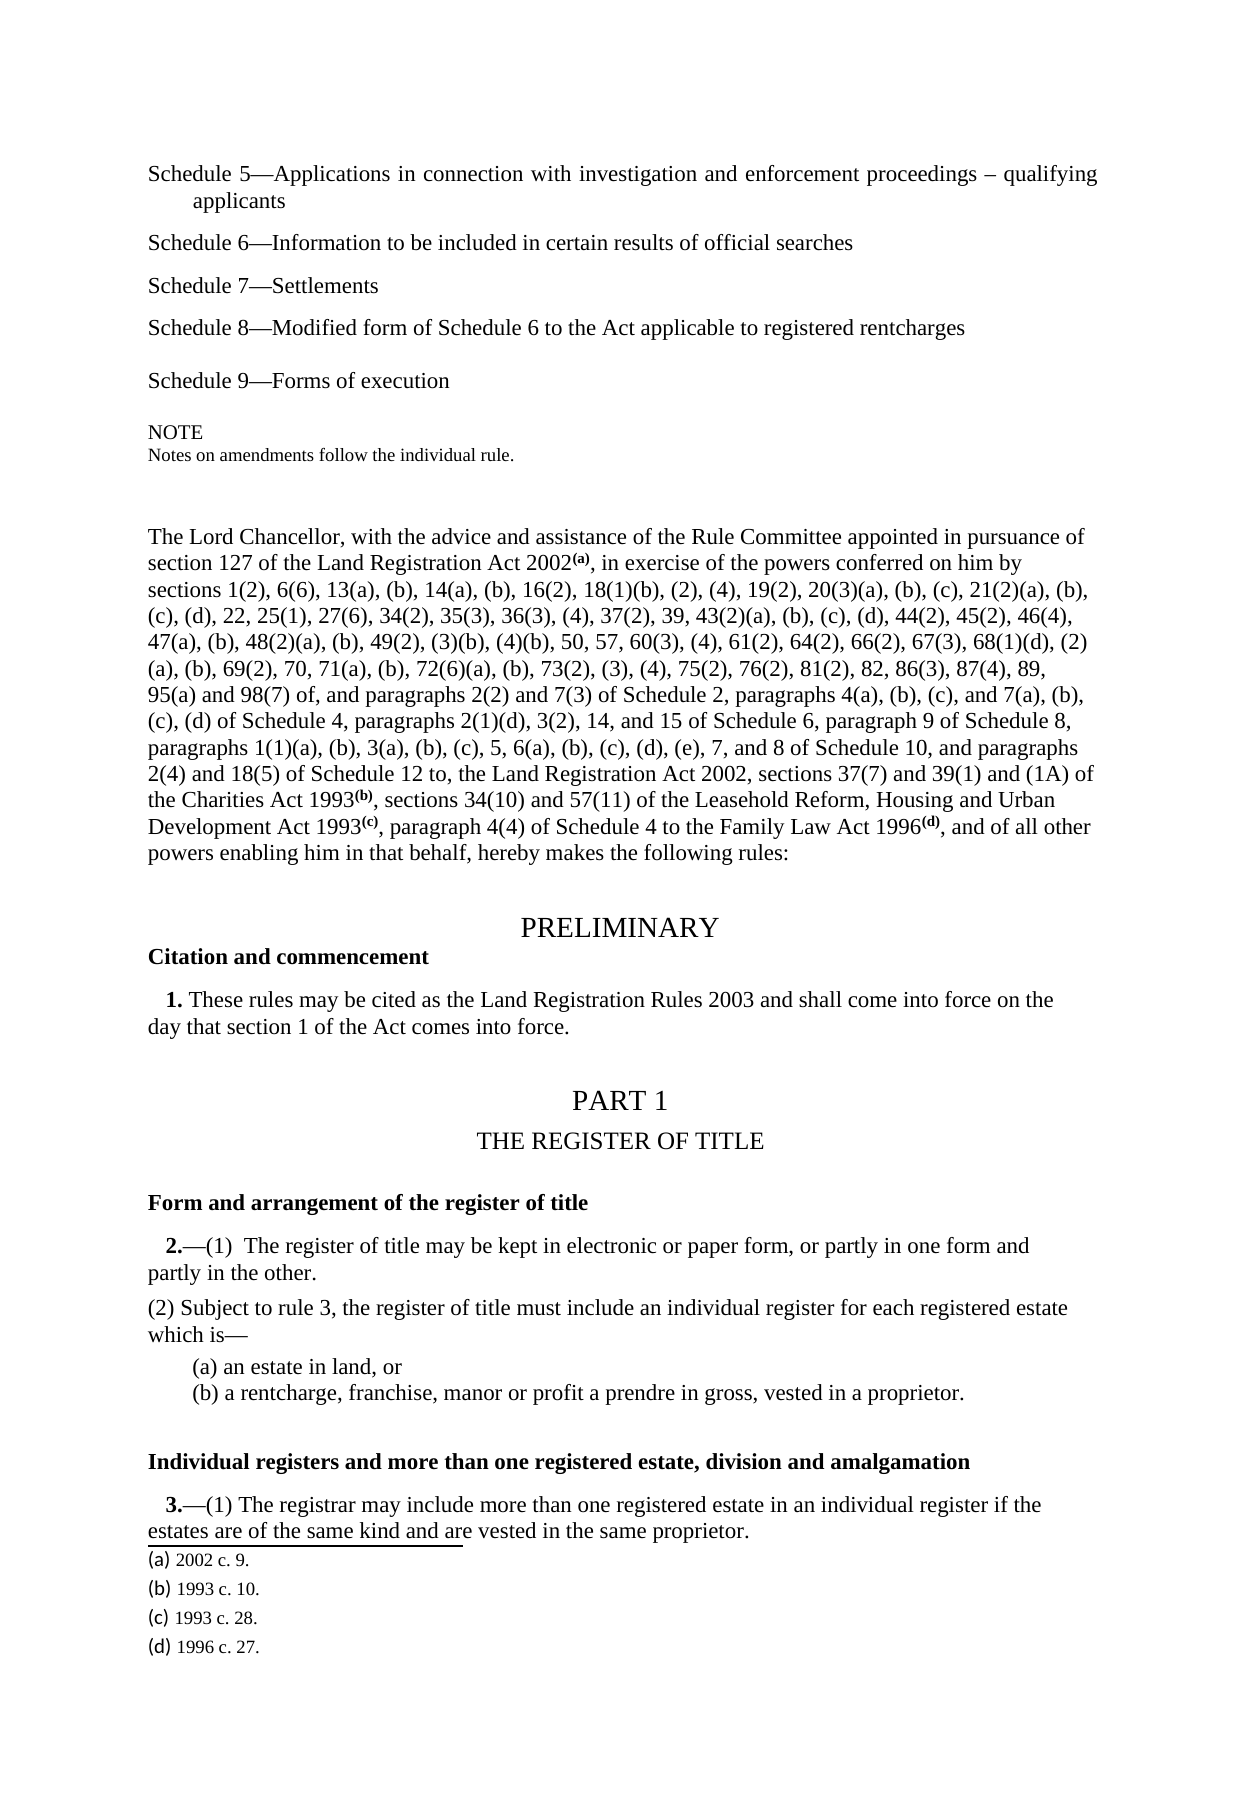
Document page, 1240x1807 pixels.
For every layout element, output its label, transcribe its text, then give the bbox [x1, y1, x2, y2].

text Schedule 5—Applications in connection with investigation and enforcement proceedings – qualifying applicants [148, 161, 1099, 213]
text 2002 c. 9. [148, 1546, 1099, 1571]
text 1993 c. 10. [148, 1575, 1099, 1601]
subtitle PART 1 [148, 1083, 1099, 1117]
text 3.—(1) The registrar may include more than one registered estate in an individual register if the estates are of the same kind and are vested in the same proprietor. [148, 1491, 1099, 1543]
text 1993 c. 28. [148, 1604, 1099, 1630]
text Schedule 7—Settlements [148, 272, 1099, 298]
text 2.—(1) The register of title may be kept in electronic or paper form, or partly in one form and partly in the other. [148, 1232, 1083, 1285]
text The Lord Chancellor, with the advice and assistance of the Rule Committee appointed in pursuance of section 127 of the Land Registration Act 2002, in exercise of the powers conferred on him by sections 1(2), 6(6), 13(a), (b), 14(a), (b), 16(2), 18(1)(b), (2), (4), 19(2), 20(3)(a), (b), (c), 21(2)(a), (b), (c), (d), 22, 25(1), 27(6), 34(2), 35(3), 36(3), (4), 37(2), 39, 43(2)(a), (b), (c), (d), 44(2), 45(2), 46(4), 47(a), (b), 48(2)(a), (b), 49(2), (3)(b), (4)(b), 50, 57, 60(3), (4), 61(2), 64(2), 66(2), 67(3), 68(1)(d), (2)(a), (b), 69(2), 70, 71(a), (b), 72(6)(a), (b), 73(2), (3), (4), 75(2), 76(2), 81(2), 82, 86(3), 87(4), 89, 95(a) and 98(7) of, and paragraphs 2(2) and 7(3) of Schedule 2, paragraphs 4(a), (b), (c), and 7(a), (b), (c), (d) of Schedule 4, paragraphs 2(1)(d), 3(2), 14, and 15 of Schedule 6, paragraph 9 of Schedule 8, paragraphs 1(1)(a), (b), 3(a), (b), (c), 5, 6(a), (b), (c), (d), (e), 7, and 8 of Schedule 10, and paragraphs 2(4) and 18(5) of Schedule 12 to, the Land Registration Act 2002, sections 37(7) and 39(1) and (1A) of the Charities Act 1993, sections 34(10) and 57(11) of the Leasehold Reform, Housing and Urban Development Act 1993, paragraph 4(4) of Schedule 4 to the Family Law Act 1996, and of all other powers enabling him in that behalf, hereby makes the following rules: [148, 523, 1099, 866]
text (2) Subject to rule 3, the register of title must include an individual register for each registered estate which is— [148, 1294, 1099, 1347]
text THE REGISTER OF TITLE [148, 1126, 1099, 1155]
subtitle Individual registers and more than one registered estate, division and amalgamation [148, 1448, 1099, 1474]
text 1996 c. 27. [148, 1633, 1099, 1659]
text Schedule 6—Information to be included in certain results of official searches [148, 229, 1099, 256]
subtitle Citation and commencement [148, 943, 1099, 970]
subtitle PRELIMINARY [148, 910, 1099, 943]
text NOTE [148, 420, 1099, 444]
text (b) a rentcharge, franchise, manor or profit a prendre in gross, vested in a proprietor. [192, 1379, 1099, 1406]
text 1. These rules may be cited as the Land Registration Rules 2003 and shall come into force on the day that section 1 of the Act comes into force. [148, 986, 1083, 1039]
text Notes on amendments follow the individual rule. [148, 444, 1099, 465]
text Schedule 8—Modified form of Schedule 6 to the Act applicable to registered rentcharges [148, 314, 1099, 341]
text (a) an estate in land, or [192, 1353, 1099, 1379]
subtitle Form and arrangement of the register of title [148, 1189, 1099, 1216]
text Schedule 9—Forms of execution [148, 367, 1099, 393]
